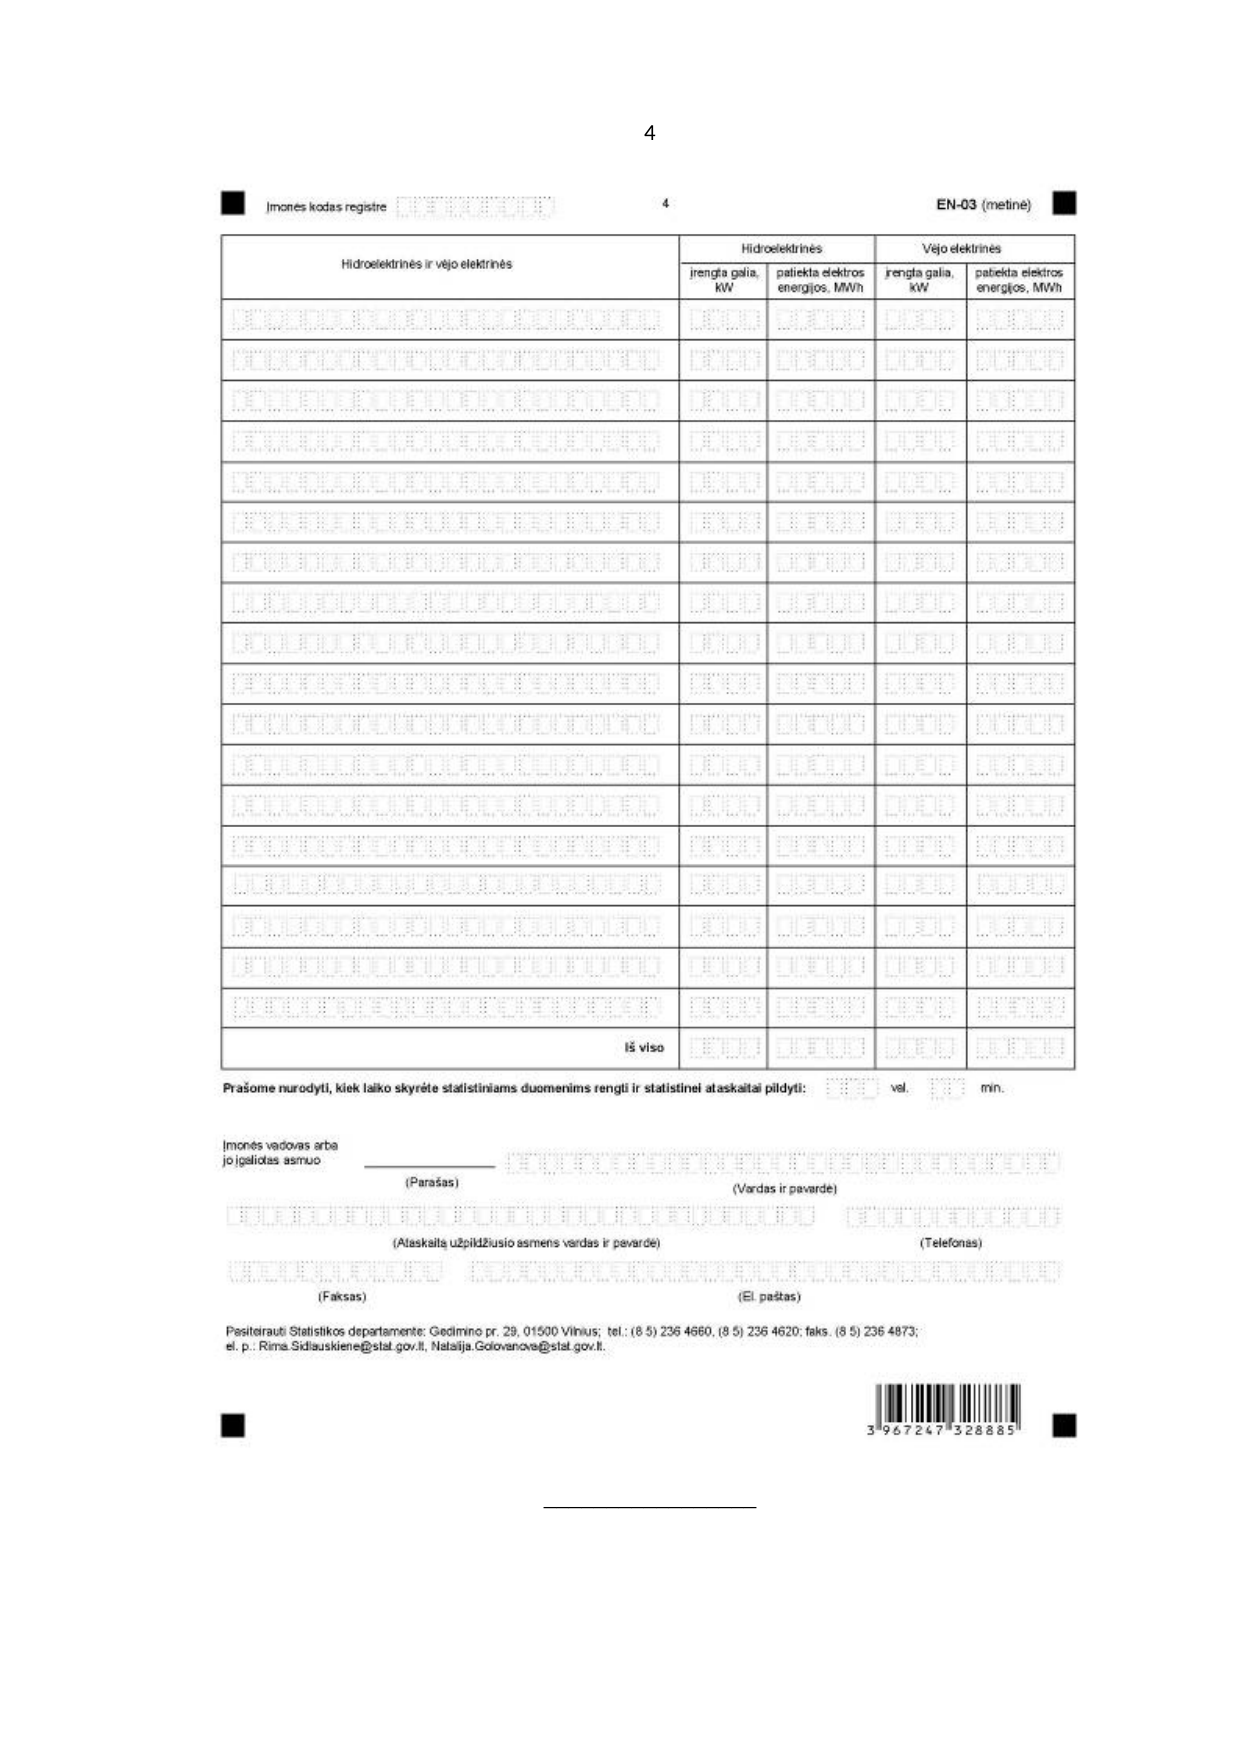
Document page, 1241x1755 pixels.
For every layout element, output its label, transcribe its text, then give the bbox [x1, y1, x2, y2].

text _________________ [177, 1482, 1122, 1511]
